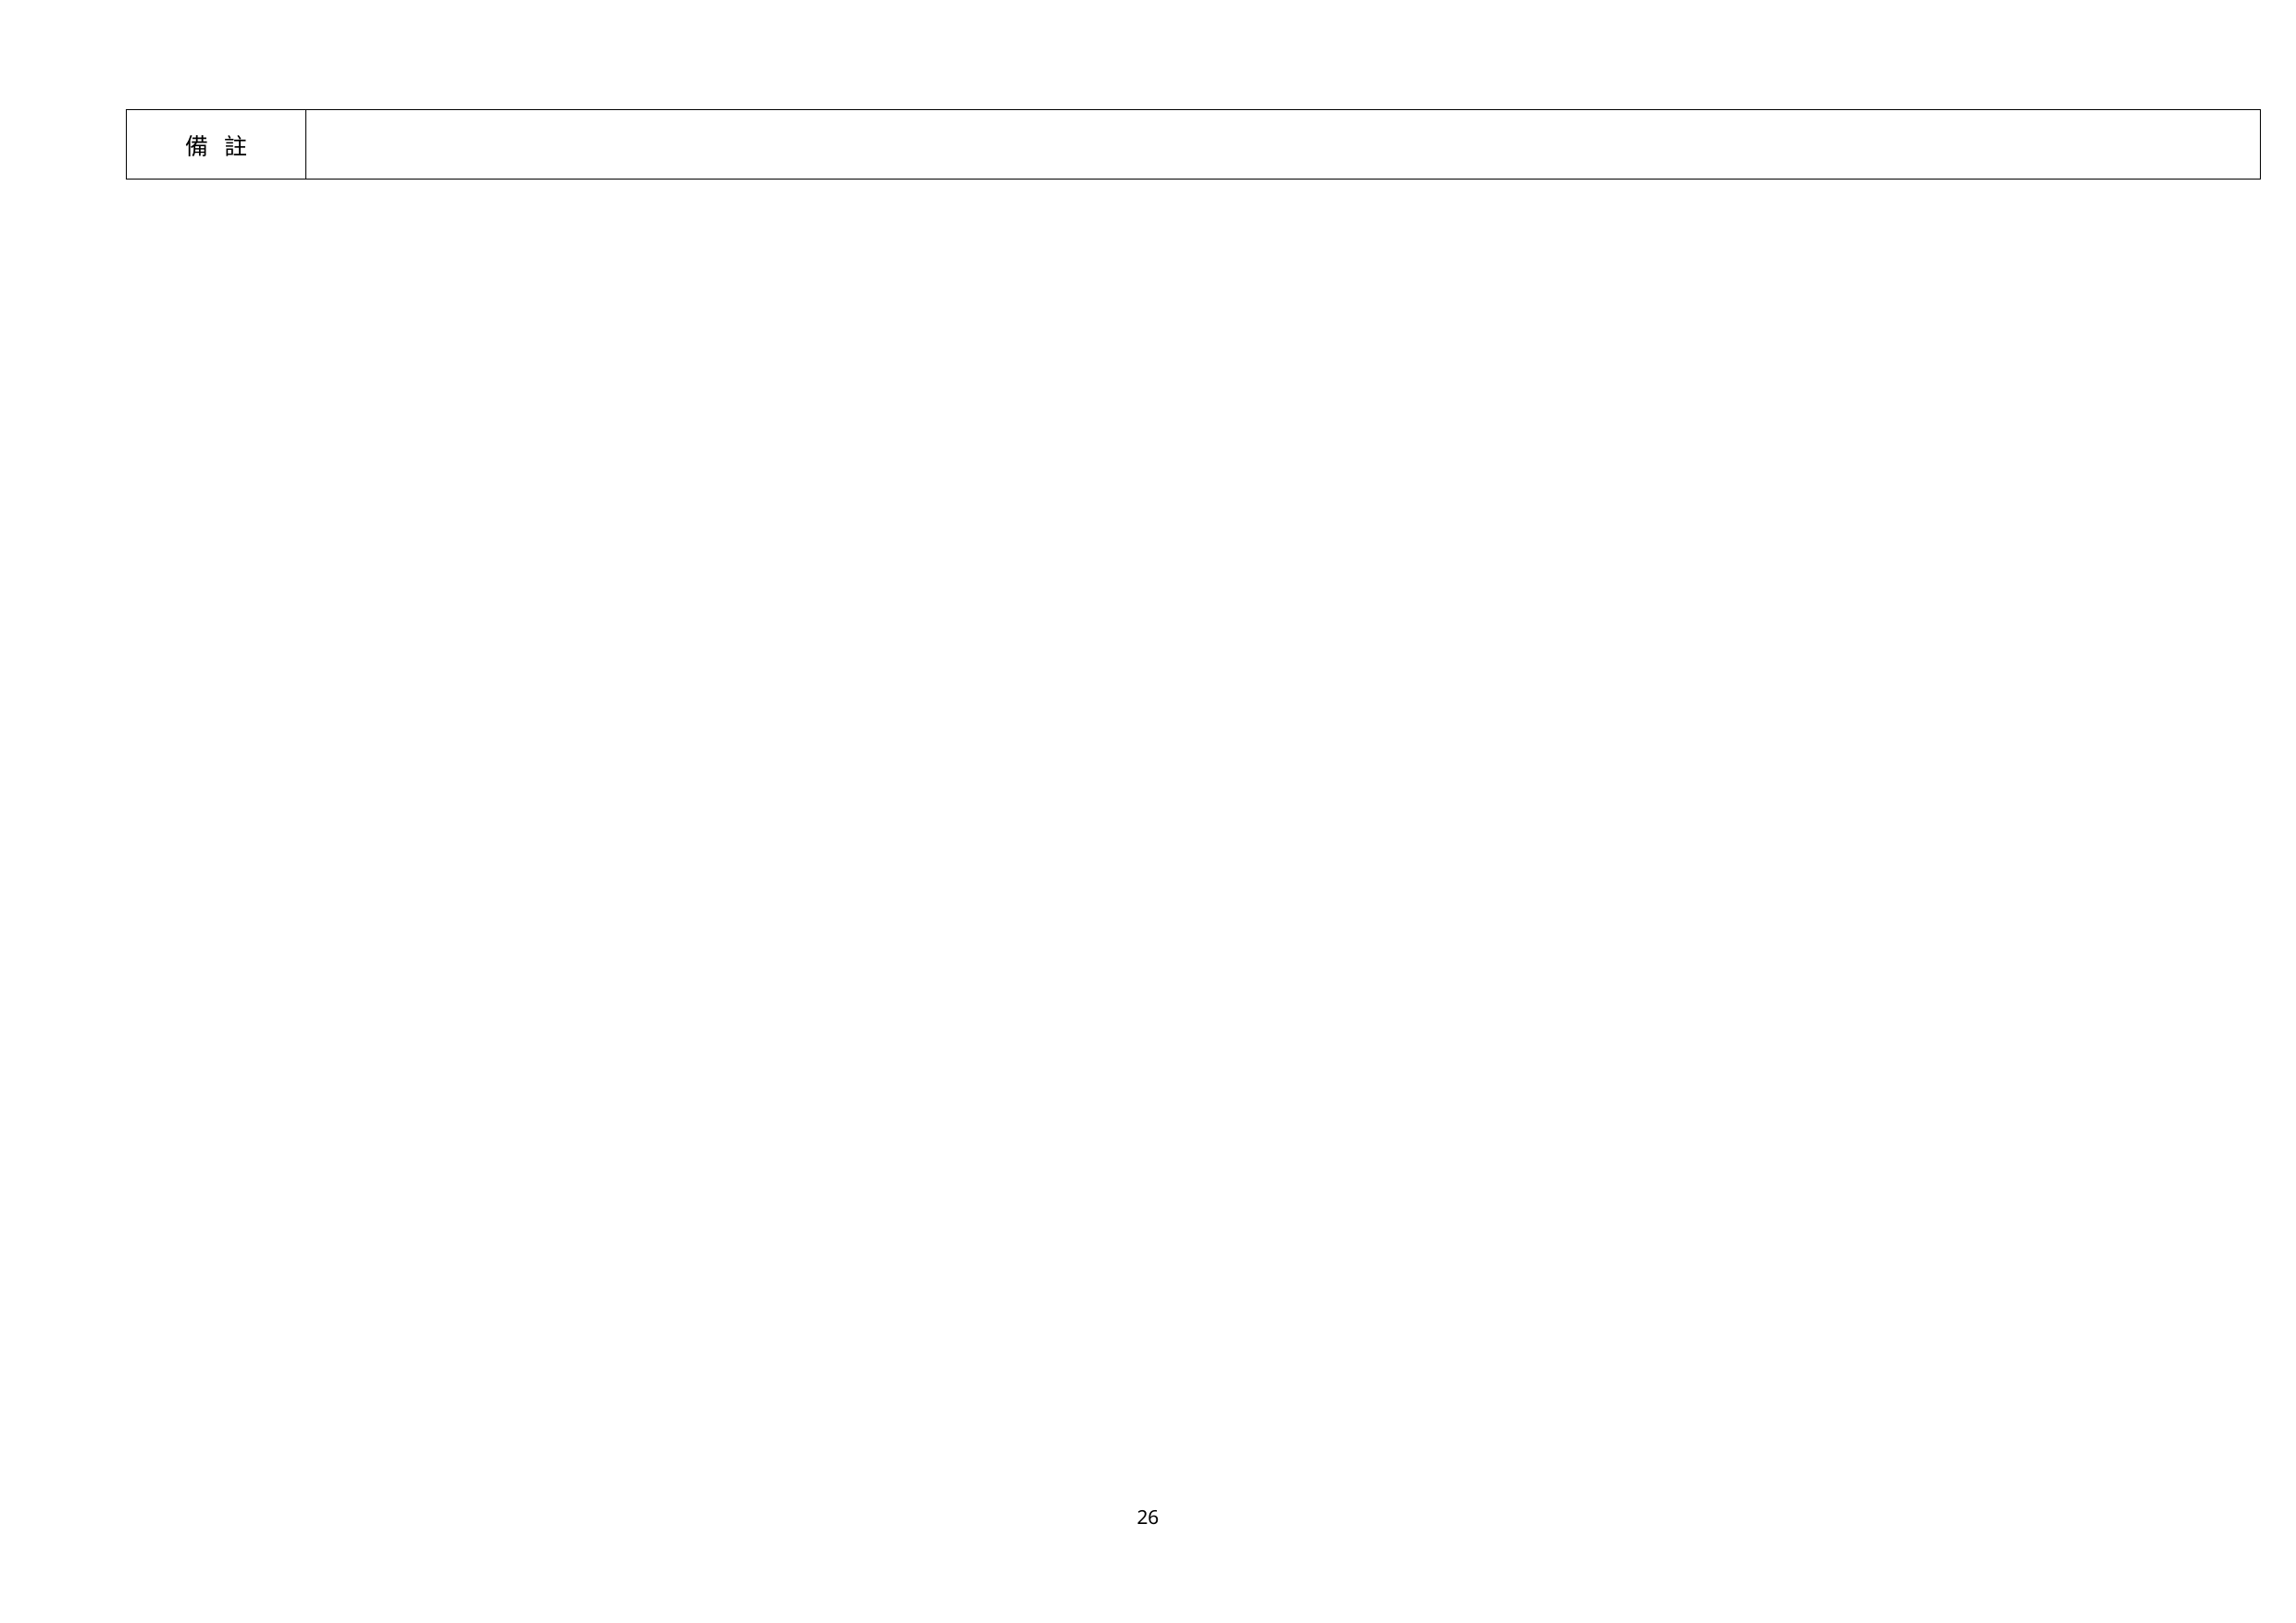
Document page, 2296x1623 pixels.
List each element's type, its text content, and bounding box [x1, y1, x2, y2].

table_cell 備 註 [127, 110, 305, 179]
table_cell [306, 110, 2260, 179]
